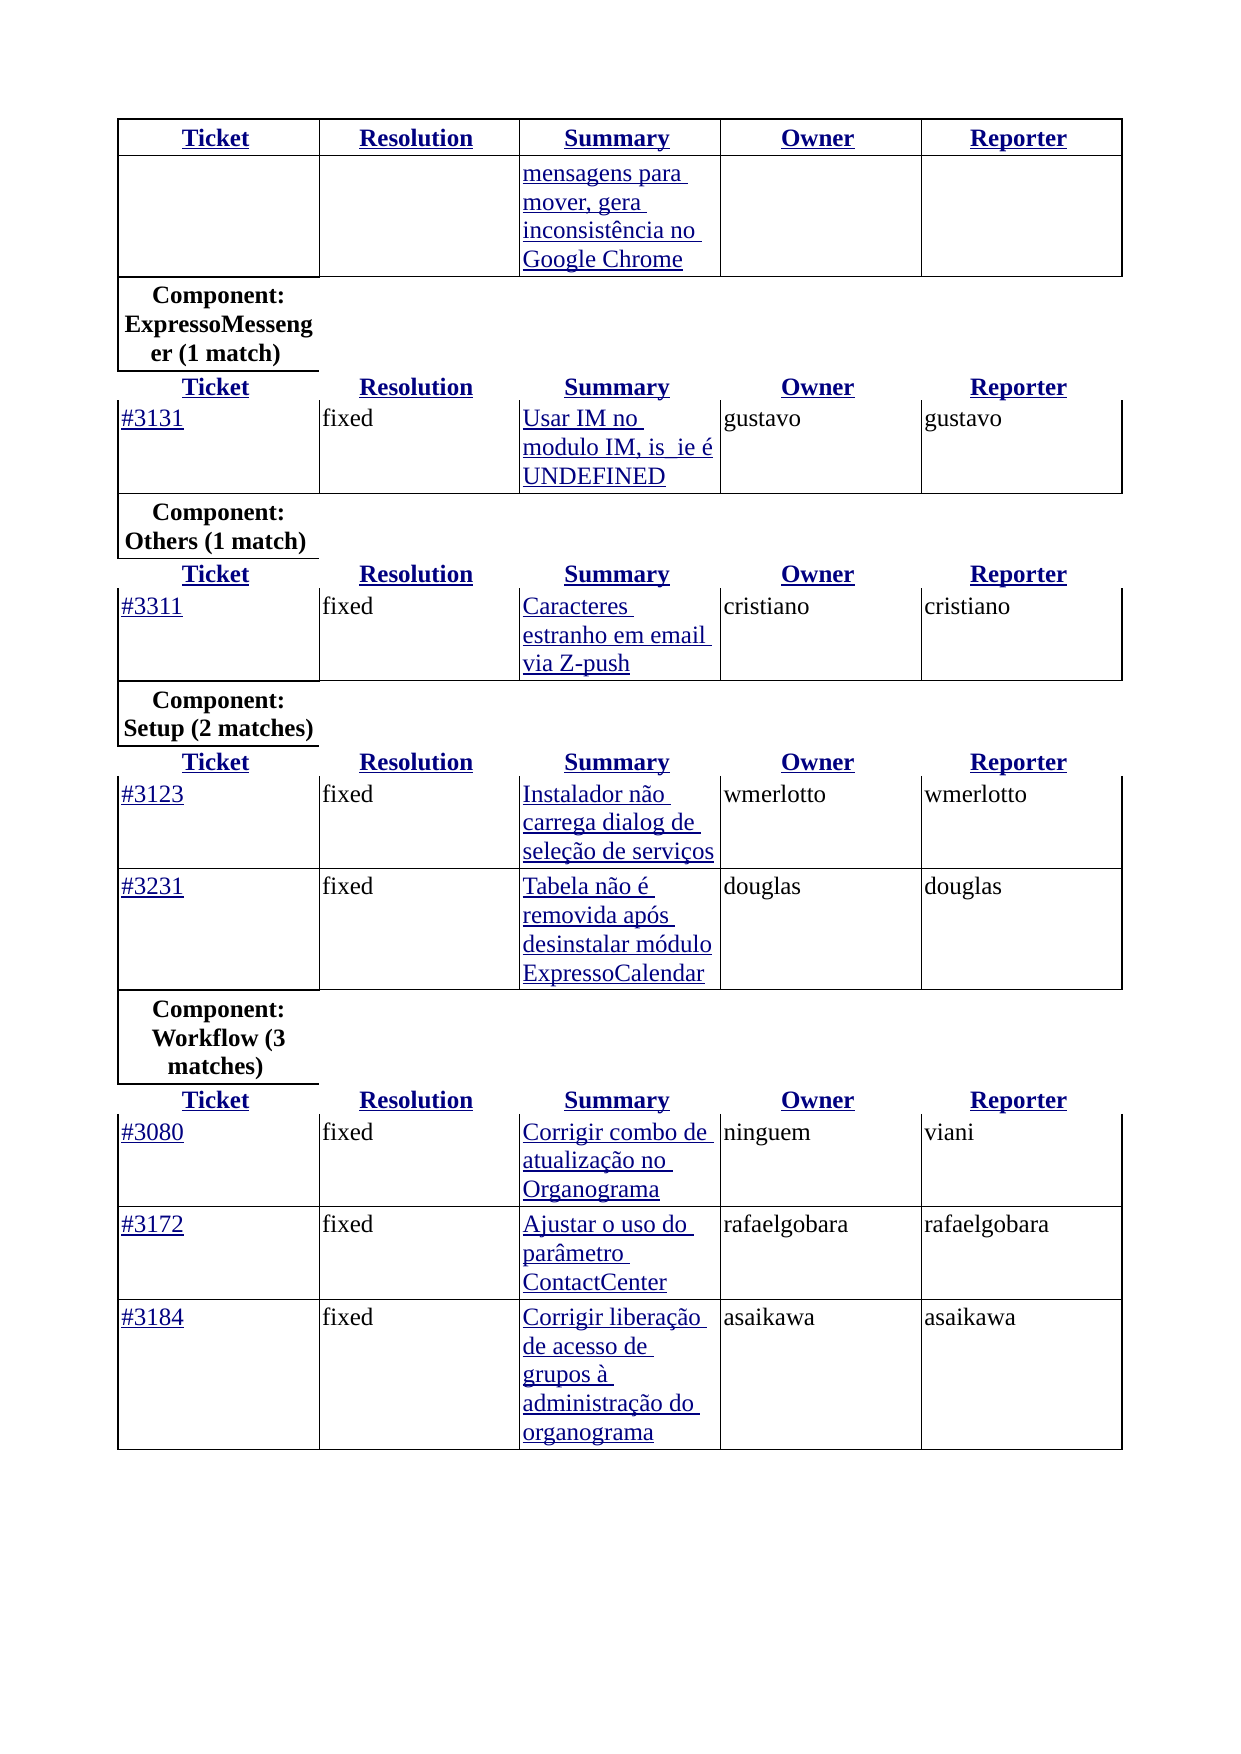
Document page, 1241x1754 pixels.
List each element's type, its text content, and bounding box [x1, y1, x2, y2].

table_cell #3123 [119, 776, 319, 868]
table_header Ticket [119, 120, 319, 154]
table_cell #3231 [119, 869, 319, 989]
table_cell Tabela não é removida após desinstalar módulo ExpressoCalendar [520, 869, 720, 989]
table_cell Owner [720, 1083, 921, 1114]
table_cell Summary [520, 370, 720, 400]
table_cell rafaelgobara [922, 1207, 1121, 1298]
table_cell Ajustar o uso do parâmetro ContactCenter [520, 1207, 720, 1298]
table_cell gustavo [922, 400, 1121, 492]
table_cell ninguem [721, 1114, 921, 1206]
table_cell Resolution [319, 370, 519, 400]
table_cell Ticket [118, 1085, 319, 1114]
table_cell Ticket [118, 372, 319, 400]
table_cell Usar IM no modulo IM, is_ie é UNDEFINED [520, 400, 720, 492]
table_cell fixed [320, 869, 519, 989]
table_cell #3172 [119, 1207, 319, 1298]
table_cell [320, 156, 519, 276]
table_cell Reporter [921, 745, 1122, 776]
table_cell wmerlotto [721, 776, 921, 868]
table_cell Summary [520, 558, 720, 588]
table_cell douglas [922, 869, 1121, 989]
table_cell Ticket [118, 747, 319, 776]
table_cell Resolution [319, 558, 519, 588]
table_cell #3311 [119, 588, 319, 680]
table_cell Owner [720, 370, 921, 400]
table_cell Instalador não carrega dialog de seleção de serviços [520, 776, 720, 868]
table_cell cristiano [721, 588, 921, 680]
table_cell fixed [320, 1114, 519, 1206]
table_cell asaikawa [922, 1300, 1121, 1449]
table_cell wmerlotto [922, 776, 1121, 868]
table_cell Component: ExpressoMessenger (1 match) [119, 278, 319, 370]
table_cell fixed [320, 1300, 519, 1449]
table_cell Ticket [118, 559, 319, 588]
table_cell Component: Setup (2 matches) [119, 682, 319, 745]
table_cell cristiano [922, 588, 1121, 680]
table_cell Component: Workflow (3 matches) [119, 991, 319, 1083]
table_cell Owner [720, 558, 921, 588]
table_cell viani [922, 1114, 1121, 1206]
table_header Resolution [320, 120, 519, 154]
table_cell Caracteres estranho em email via Z-push [520, 588, 720, 680]
table_cell [922, 156, 1121, 276]
table_cell Summary [520, 1083, 720, 1114]
table_header Owner [721, 120, 921, 154]
table_header Reporter [922, 120, 1121, 154]
table_cell Component: Others (1 match) [119, 494, 319, 557]
table_cell [721, 156, 921, 276]
table_cell Resolution [319, 1083, 519, 1114]
table_cell fixed [320, 776, 519, 868]
table_cell asaikawa [721, 1300, 921, 1449]
table_cell Corrigir liberação de acesso de grupos à administração do organograma [520, 1300, 720, 1449]
table_cell [119, 156, 319, 276]
table_cell #3080 [119, 1114, 319, 1206]
table_cell mensagens para mover, gera inconsistência no Google Chrome [520, 156, 720, 276]
table_cell gustavo [721, 400, 921, 492]
table_header Summary [520, 120, 720, 154]
table_cell douglas [721, 869, 921, 989]
table_cell #3184 [119, 1300, 319, 1449]
table_cell fixed [320, 400, 519, 492]
table_cell Resolution [319, 745, 519, 776]
table_cell rafaelgobara [721, 1207, 921, 1298]
table_cell Corrigir combo de atualização no Organograma [520, 1114, 720, 1206]
table_cell Summary [520, 745, 720, 776]
table_cell #3131 [119, 400, 319, 492]
table_cell Reporter [921, 558, 1122, 588]
table_cell Reporter [921, 1083, 1122, 1114]
table_cell fixed [320, 1207, 519, 1298]
table_cell fixed [320, 588, 519, 680]
table_cell Owner [720, 745, 921, 776]
table_cell Reporter [921, 370, 1122, 400]
